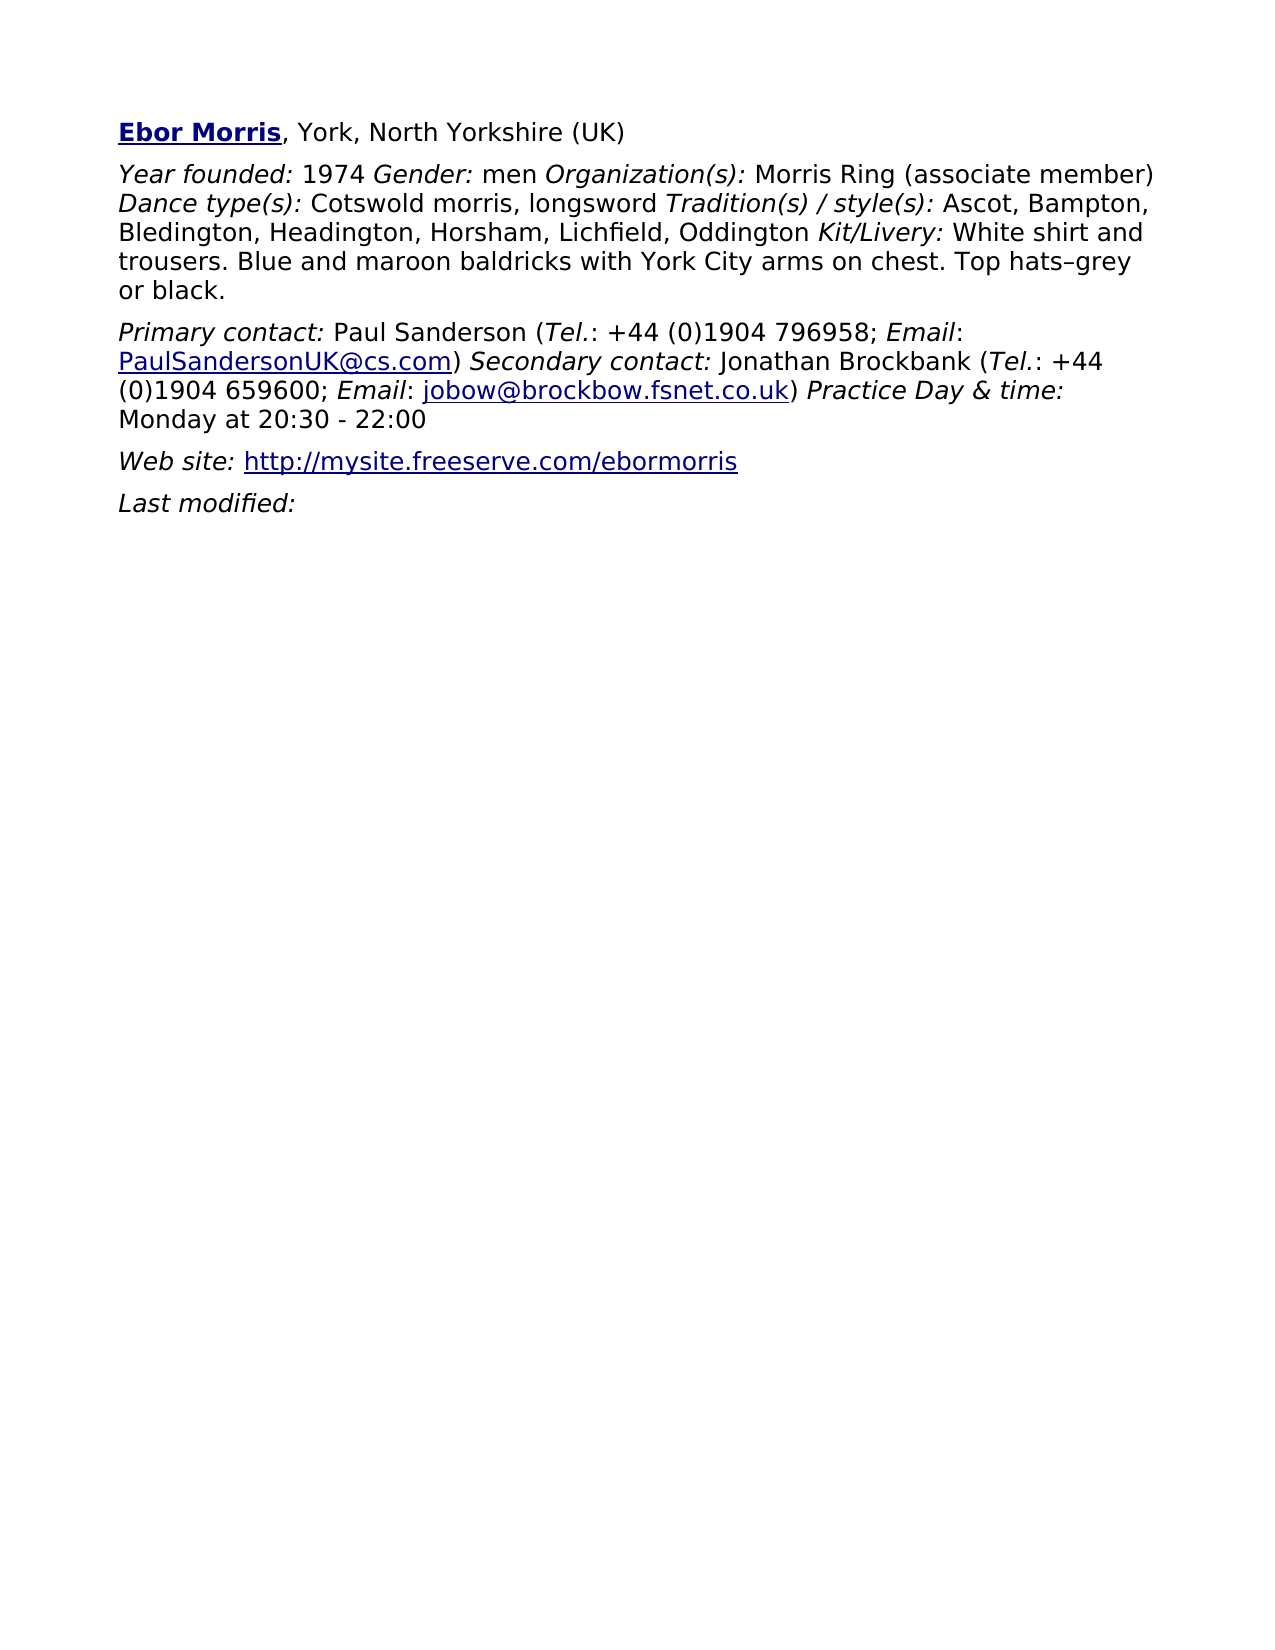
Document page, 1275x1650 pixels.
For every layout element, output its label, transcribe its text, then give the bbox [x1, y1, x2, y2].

text Ebor Morris, York, North Yorkshire (UK) [118, 118, 1157, 147]
text Last modified: [118, 489, 1157, 518]
text Primary contact: Paul Sanderson (Tel.: +44 (0)1904 796958; Email: PaulSandersonUK@cs.com) Secondary contact: Jonathan Brockbank (Tel.: +44 (0)1904 659600; Email: jobow@brockbow.fsnet.co.uk) Practice Day & time: Monday at 20:30 - 22:00 [118, 318, 1157, 435]
text Web site: http://mysite.freeserve.com/ebormorris [118, 447, 1157, 476]
text Year founded: 1974 Gender: men Organization(s): Morris Ring (associate member) Dance type(s): Cotswold morris, longsword Tradition(s) / style(s): Ascot, Bampton, Bledington, Headington, Horsham, Lichfield, Oddington Kit/Livery: White shirt and trousers. Blue and maroon baldricks with York City arms on chest. Top hats–grey or black. [118, 160, 1157, 306]
